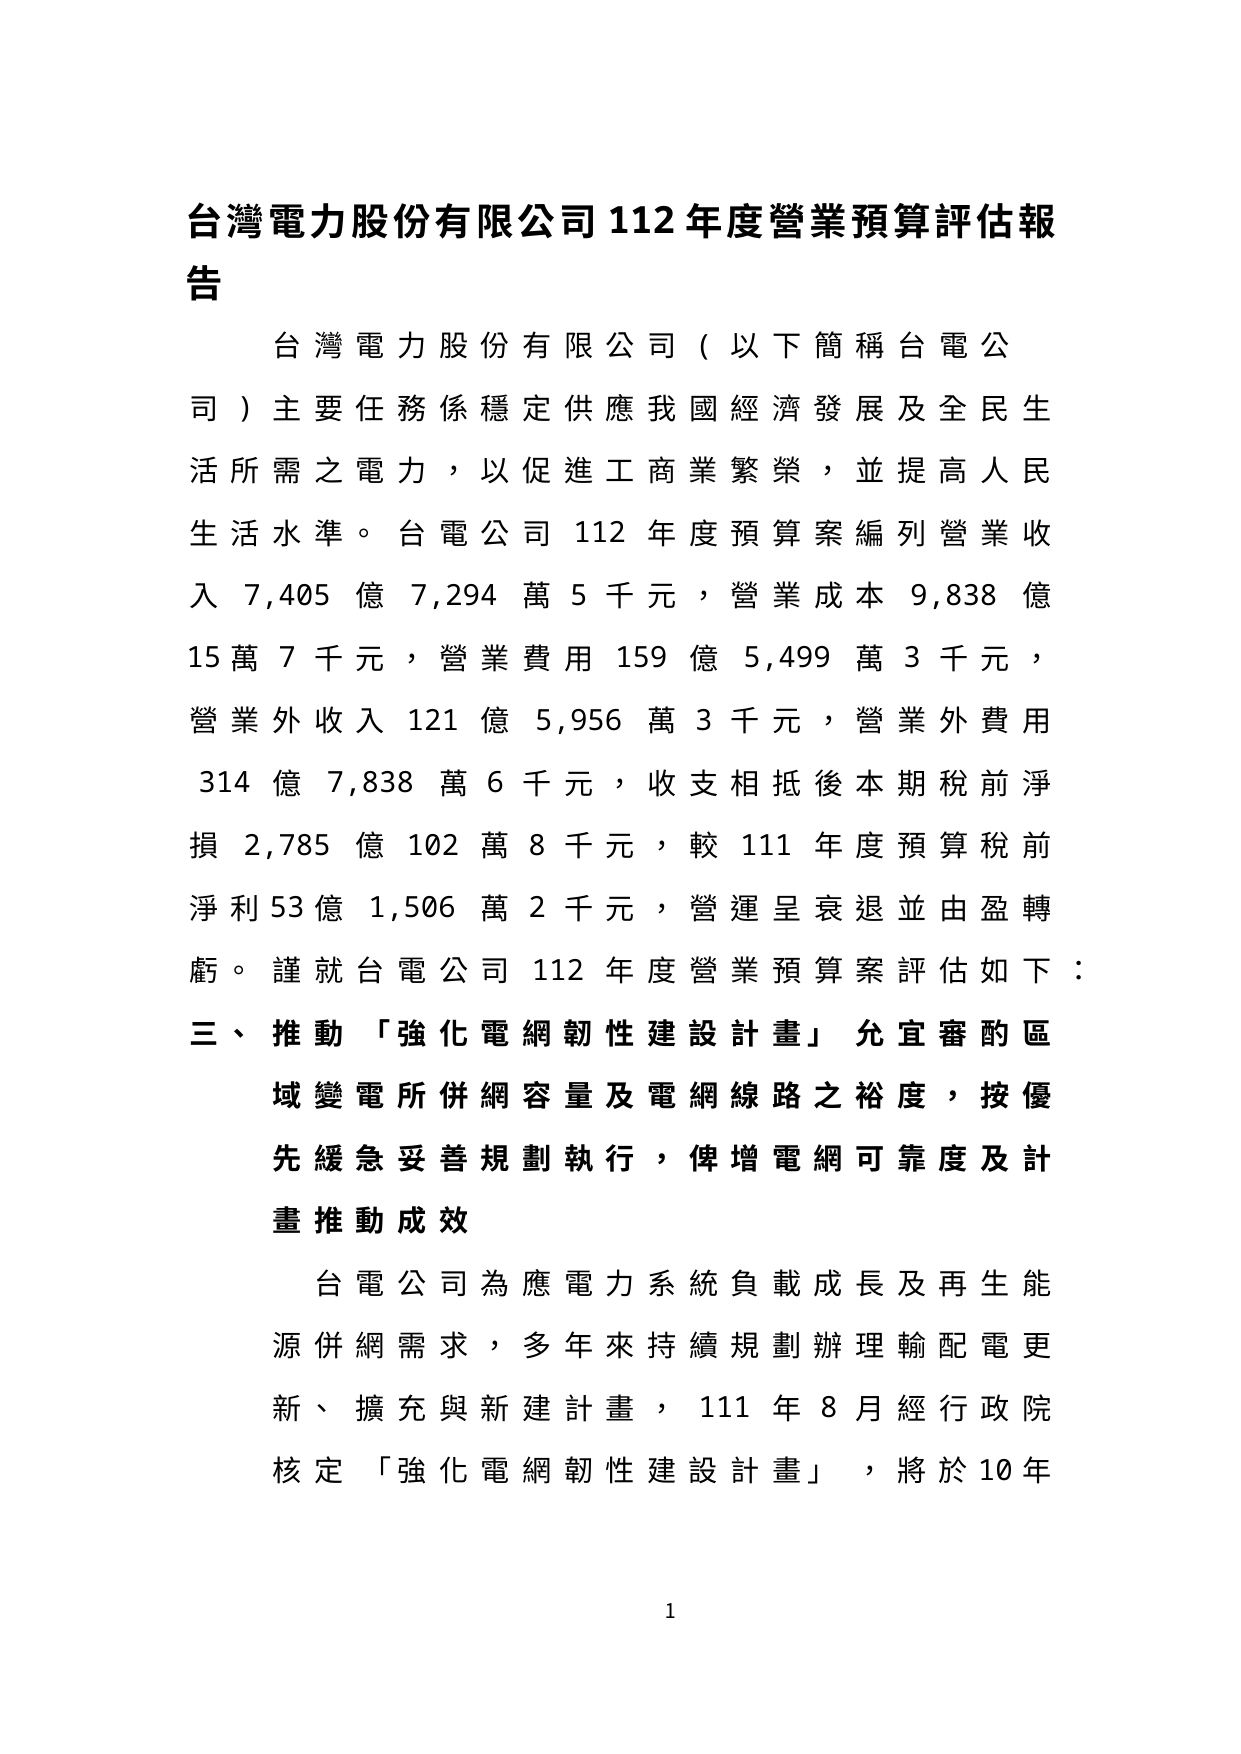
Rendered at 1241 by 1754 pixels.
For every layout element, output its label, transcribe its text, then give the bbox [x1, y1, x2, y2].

text 台灣電力股份有限公司(以下簡稱台電公司)主要任務係穩定供應我國經濟發展及全民生活所需之電力，以促進工商業繁榮，並提高人民生活水準。台電公司112年度預算案編列營業收入7,405億7,294萬5千元，營業成本9,838億15萬7千元，營業費用159億5,499萬3千元，營業外收入121億5,956萬3千元，營業外費用314億7,838萬6千元，收支相抵後本期稅前淨損2,785億102萬8千元，較111年度預算稅前淨利53億1,506萬2千元，營運呈衰退並由盈轉虧。謹就台電公司112年度營業預算案評估如下： [183, 302, 1058, 990]
text 三、推動「強化電網韌性建設計畫」允宜審酌區域變電所併網容量及電網線路之裕度，按優先緩急妥善規劃執行，俾增電網可靠度及計畫推動成效 [183, 990, 1058, 1240]
text 台灣電力股份有限公司112年度營業預算評估報告 [183, 177, 1058, 302]
text 台電公司為應電力系統負載成長及再生能源併網需求，多年來持續規劃辦理輸配電更新、擴充與新建計畫，111年8月經行政院核定「強化電網韌性建設計畫」，將於10年內投入5,645億元辦理強化電網韌性工程，以避免單一電網事故造成大規模停電，確保供電品質與安全。112年度預算案有關強化電網韌性預算數459.46億元，分散編列於第七輸變電計畫等10項專案資本支出計畫及「一般建築及設備」科目項下 (詳表1)。經查： [242, 1240, 1058, 1490]
